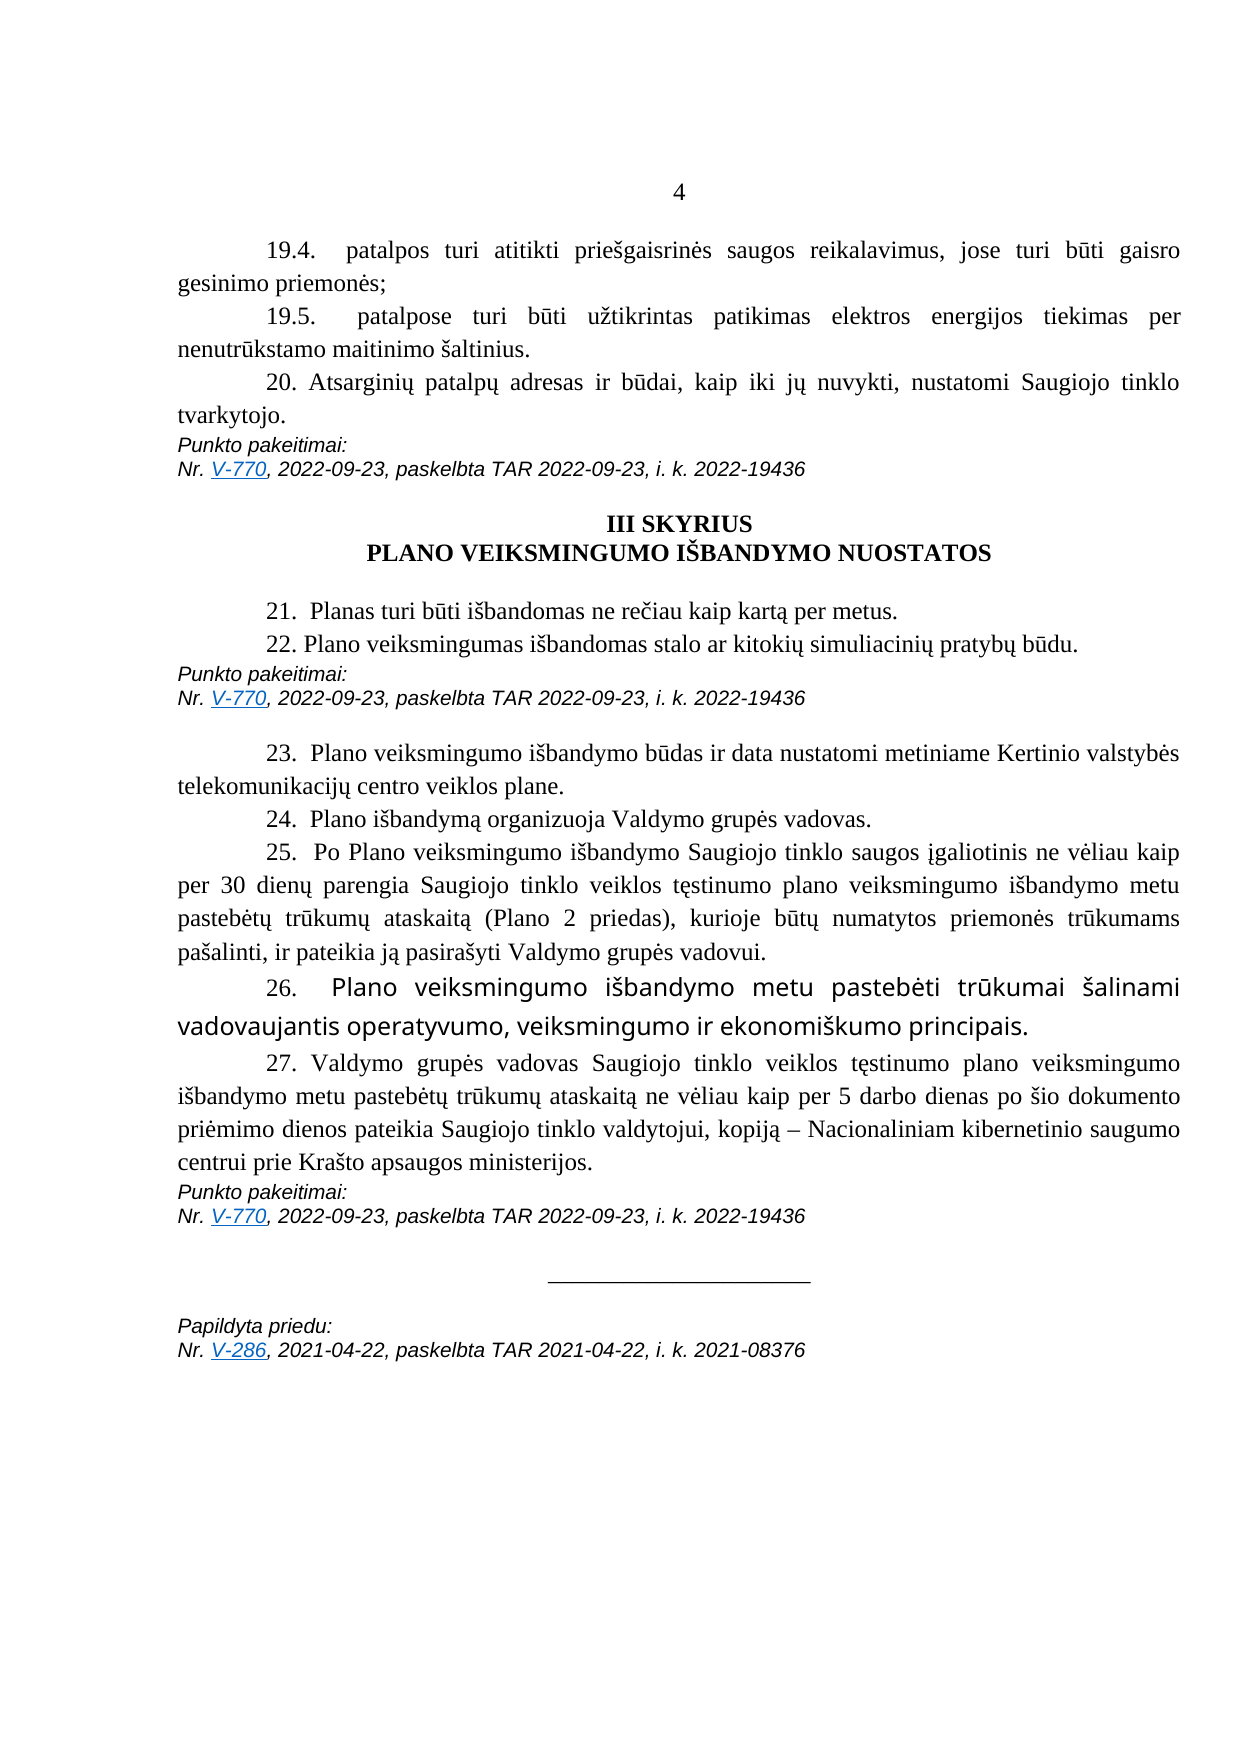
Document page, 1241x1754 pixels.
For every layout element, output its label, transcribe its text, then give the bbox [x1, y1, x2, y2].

text 27. Valdymo grupės vadovas Saugiojo tinklo veiklos tęstinumo plano veiksmingumo išbandymo metu pastebėtų trūkumų ataskaitą ne vėliau kaip per 5 darbo dienas po šio dokumento priėmimo dienos pateikia Saugiojo tinklo valdytojui, kopiją – Nacionaliniam kibernetinio saugumo centrui prie Krašto apsaugos ministerijos. [177, 1048, 1181, 1176]
text Punkto pakeitimai: [177, 1180, 1181, 1204]
text Punkto pakeitimai: [177, 662, 1181, 686]
text 23. Plano veiksmingumo išbandymo būdas ir data nustatomi metiniame Kertinio valstybės telekomunikacijų centro veiklos plane. [177, 738, 1181, 800]
text 25. Po Plano veiksmingumo išbandymo Saugiojo tinklo saugos įgaliotinis ne vėliau kaip per 30 dienų parengia Saugiojo tinklo veiklos tęstinumo plano veiksmingumo išbandymo metu pastebėtų trūkumų ataskaitą (Plano 2 priedas), kurioje būtų numatytos priemonės trūkumams pašalinti, ir pateikia ją pasirašyti Valdymo grupės vadovui. [177, 837, 1181, 965]
text 24. Plano išbandymą organizuoja Valdymo grupės vadovas. [177, 804, 1181, 833]
text Nr. V-770, 2022-09-23, paskelbta TAR 2022-09-23, i. k. 2022-19436 [177, 457, 1181, 481]
text Nr. V-770, 2022-09-23, paskelbta TAR 2022-09-23, i. k. 2022-19436 [177, 1204, 1181, 1228]
text 26. Plano veiksmingumo išbandymo metu pastebėti trūkumai šalinami vadovaujantis operatyvumo, veiksmingumo ir ekonomiškumo principais. [177, 969, 1181, 1043]
text _____________________ [177, 1257, 1181, 1285]
text Punkto pakeitimai: [177, 433, 1181, 457]
text Plano veiksmingumo išbandymo nuostatos [177, 538, 1181, 567]
text 19.4. patalpos turi atitikti priešgaisrinės saugos reikalavimus, jose turi būti gaisro gesinimo priemonės; [177, 235, 1181, 296]
text Papildyta priedu: [177, 1314, 1181, 1338]
text 20. Atsarginių patalpų adresas ir būdai, kaip iki jų nuvykti, nustatomi Saugiojo tinklo tvarkytojo. [177, 367, 1181, 428]
text 22. Plano veiksmingumas išbandomas stalo ar kitokių simuliacinių pratybų būdu. [177, 629, 1181, 657]
text 21. Planas turi būti išbandomas ne rečiau kaip kartą per metus. [177, 596, 1181, 624]
text 19.5. patalpose turi būti užtikrintas patikimas elektros energijos tiekimas per nenutrūkstamo maitinimo šaltinius. [177, 301, 1181, 362]
text III skyrius [177, 509, 1181, 538]
text Nr. V-286, 2021-04-22, paskelbta TAR 2021-04-22, i. k. 2021-08376 [177, 1338, 1181, 1362]
text Nr. V-770, 2022-09-23, paskelbta TAR 2022-09-23, i. k. 2022-19436 [177, 686, 1181, 710]
